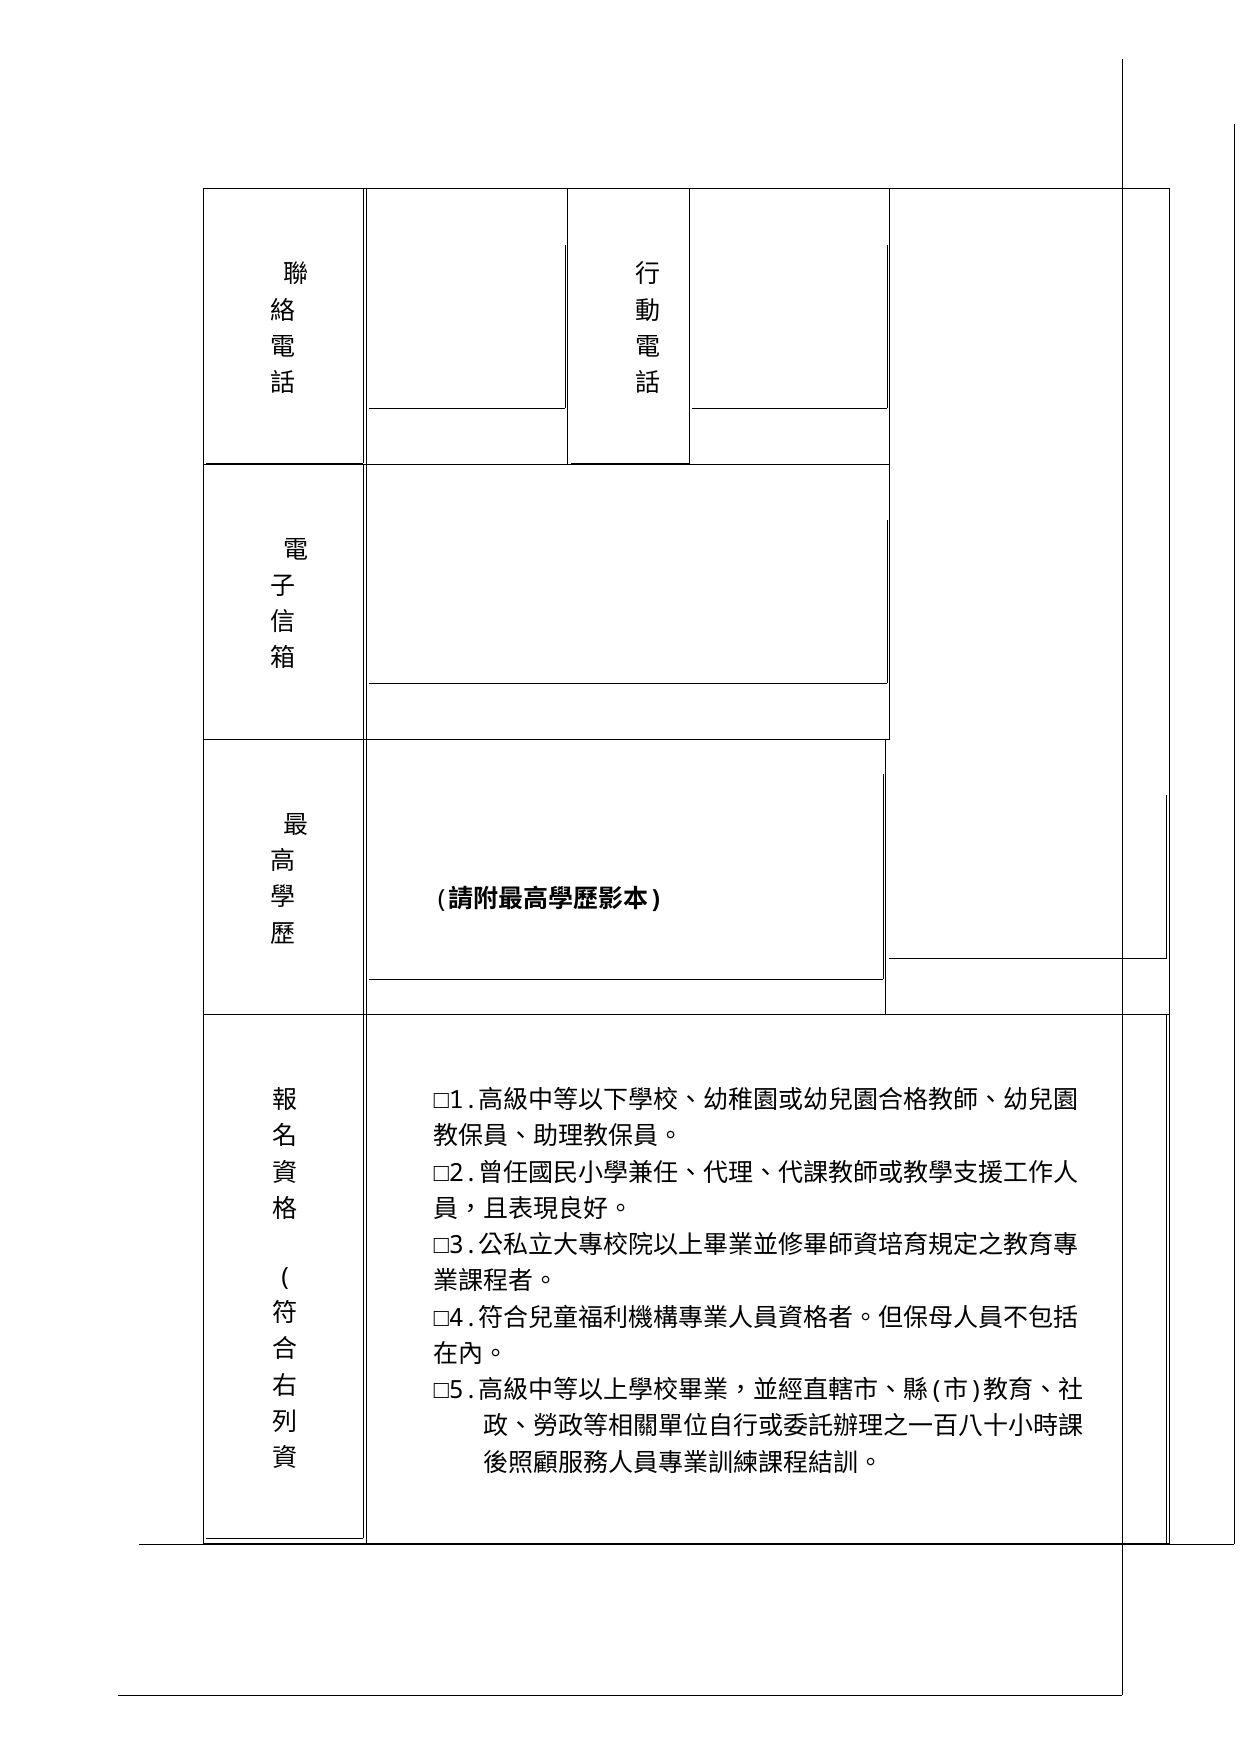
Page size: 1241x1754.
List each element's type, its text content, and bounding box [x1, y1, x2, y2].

table_cell 聯絡電話 [204, 189, 363, 463]
table_cell [1123, 189, 1169, 739]
table_cell (請附最高學歷影本) [367, 740, 885, 1014]
table_cell 電子信箱 [204, 465, 363, 739]
table_cell [1123, 1015, 1166, 1543]
table_cell [890, 189, 1122, 739]
table_cell □1.高級中等以下學校、幼稚園或幼兒園合格教師、幼兒園教保員、助理教保員。 □2.曾任國民小學兼任、代理、代課教師或教學支援工作人員，且表現良好。 □3.公私立大專校院以上畢業並修畢師資培育規定之教育專業課程者。 □4.符合兒童福利機構專業人員資格者。但保母人員不包括在內。 □5.高級中等以上學校畢業，並經直轄市、縣(市)教育、社政、勞政等相關單位自行或委託辦理之一百八十小時課後照顧服務人員專業訓練課程結訓。 [367, 1015, 1122, 1543]
table_cell [367, 465, 889, 739]
table_cell 行動電話 [568, 189, 689, 463]
table_cell [886, 739, 1122, 1014]
table_cell [690, 189, 889, 463]
table_cell [367, 189, 567, 463]
table_cell 最高學歷 [204, 740, 363, 1014]
table_cell [1123, 739, 1169, 1014]
table_cell 報名資格 (符合右列資 [204, 1015, 366, 1543]
